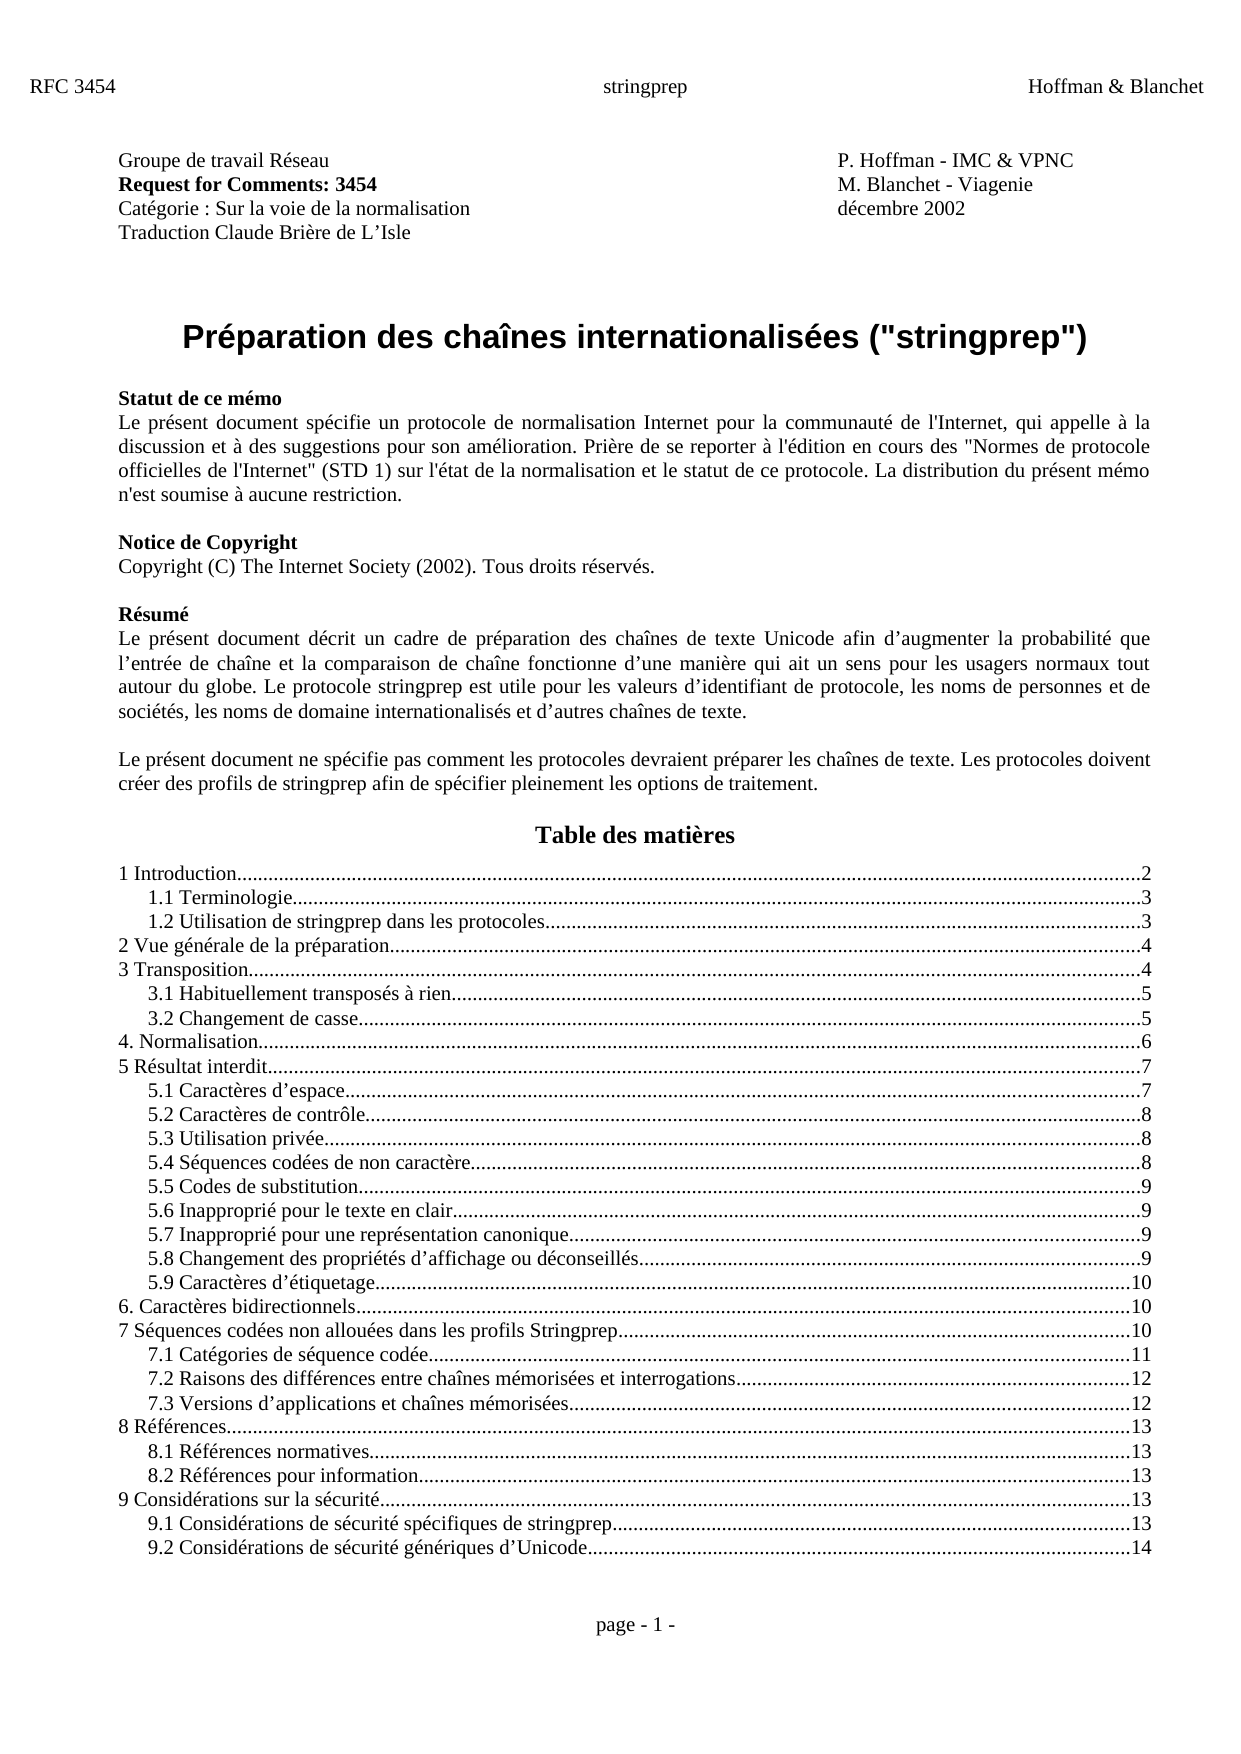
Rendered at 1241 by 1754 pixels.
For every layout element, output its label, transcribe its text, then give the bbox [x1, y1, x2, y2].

text 5.2 Caractères de contrôle 8 [148, 1102, 1152, 1126]
table_header Groupe de travail Réseau [107, 148, 826, 172]
text 7.3 Versions d’applications et chaînes mémorisées 12 [148, 1390, 1152, 1414]
text 1.1 Terminologie 3 [148, 885, 1152, 909]
text 5.4 Séquences codées de non caractère 8 [148, 1150, 1152, 1174]
table_header P. Hoffman - IMC & VPNC [826, 148, 1155, 172]
text 8.2 Références pour information 13 [148, 1463, 1152, 1487]
text 2 Vue générale de la préparation 4 [118, 933, 1152, 957]
text Notice de Copyright [118, 530, 1152, 554]
text 9 Considérations sur la sécurité 13 [118, 1487, 1152, 1511]
table_cell Catégorie : Sur la voie de la normalisation [107, 196, 826, 220]
table_cell Request for Comments: 3454 [107, 172, 826, 196]
text 5 Résultat interdit 7 [118, 1053, 1152, 1078]
subtitle Table des matières [118, 820, 1152, 848]
table_cell décembre 2002 [826, 196, 1155, 220]
text 5.1 Caractères d’espace 7 [148, 1078, 1152, 1102]
table_cell M. Blanchet - Viagenie [826, 172, 1155, 196]
text 5.5 Codes de substitution 9 [148, 1174, 1152, 1198]
text 7.2 Raisons des différences entre chaînes mémorisées et interrogations 12 [148, 1366, 1152, 1390]
text 9.2 Considérations de sécurité génériques d’Unicode 14 [148, 1535, 1152, 1559]
text 5.6 Inapproprié pour le texte en clair 9 [148, 1198, 1152, 1222]
text 7.1 Catégories de séquence codée 11 [148, 1342, 1152, 1366]
text 5.9 Caractères d’étiquetage 10 [148, 1270, 1152, 1294]
text 3 Transposition 4 [118, 957, 1152, 981]
text 4. Normalisation 6 [118, 1029, 1152, 1053]
text 9.1 Considérations de sécurité spécifiques de stringprep 13 [148, 1511, 1152, 1535]
text Résumé [118, 602, 1152, 626]
text 3.2 Changement de casse 5 [148, 1005, 1152, 1029]
title Préparation des chaînes internationalisées ("stringprep") [118, 317, 1152, 355]
text 3.1 Habituellement transposés à rien 5 [148, 981, 1152, 1005]
text 8 Références 13 [118, 1414, 1152, 1438]
text Le présent document spécifie un protocole de normalisation Internet pour la communauté de l'Internet, qui appelle à la discussion et à des suggestions pour son amélioration. Prière de se reporter à l'édition en cours des "Normes de protocole officielles de l'Internet" (STD 1) sur l'état de la normalisation et le statut de ce protocole. La distribution du présent mémo n'est soumise à aucune restriction. [118, 410, 1152, 506]
text 7 Séquences codées non allouées dans les profils Stringprep 10 [118, 1318, 1152, 1342]
text Le présent document décrit un cadre de préparation des chaînes de texte Unicode afin d’augmenter la probabilité que l’entrée de chaîne et la comparaison de chaîne fonctionne d’une manière qui ait un sens pour les usagers normaux tout autour du globe. Le protocole stringprep est utile pour les valeurs d’identifiant de protocole, les noms de personnes et de sociétés, les noms de domaine internationalisés et d’autres chaînes de texte. [118, 626, 1152, 723]
text 6. Caractères bidirectionnels 10 [118, 1294, 1152, 1318]
text Statut de ce mémo [118, 386, 1152, 410]
text 5.3 Utilisation privée 8 [148, 1126, 1152, 1150]
text Le présent document ne spécifie pas comment les protocoles devraient préparer les chaînes de texte. Les protocoles doivent créer des profils de stringprep afin de spécifier pleinement les options de traitement. [118, 747, 1152, 795]
text 1.2 Utilisation de stringprep dans les protocoles 3 [148, 909, 1152, 933]
text 5.7 Inapproprié pour une représentation canonique 9 [148, 1222, 1152, 1246]
text 5.8 Changement des propriétés d’affichage ou déconseillés 9 [148, 1246, 1152, 1270]
text Copyright (C) The Internet Society (2002). Tous droits réservés. [118, 554, 1152, 578]
table_cell Traduction Claude Brière de L’Isle [107, 220, 826, 244]
text 8.1 Références normatives 13 [148, 1438, 1152, 1463]
table_cell [826, 220, 1155, 244]
text 1 Introduction 2 [118, 861, 1152, 885]
